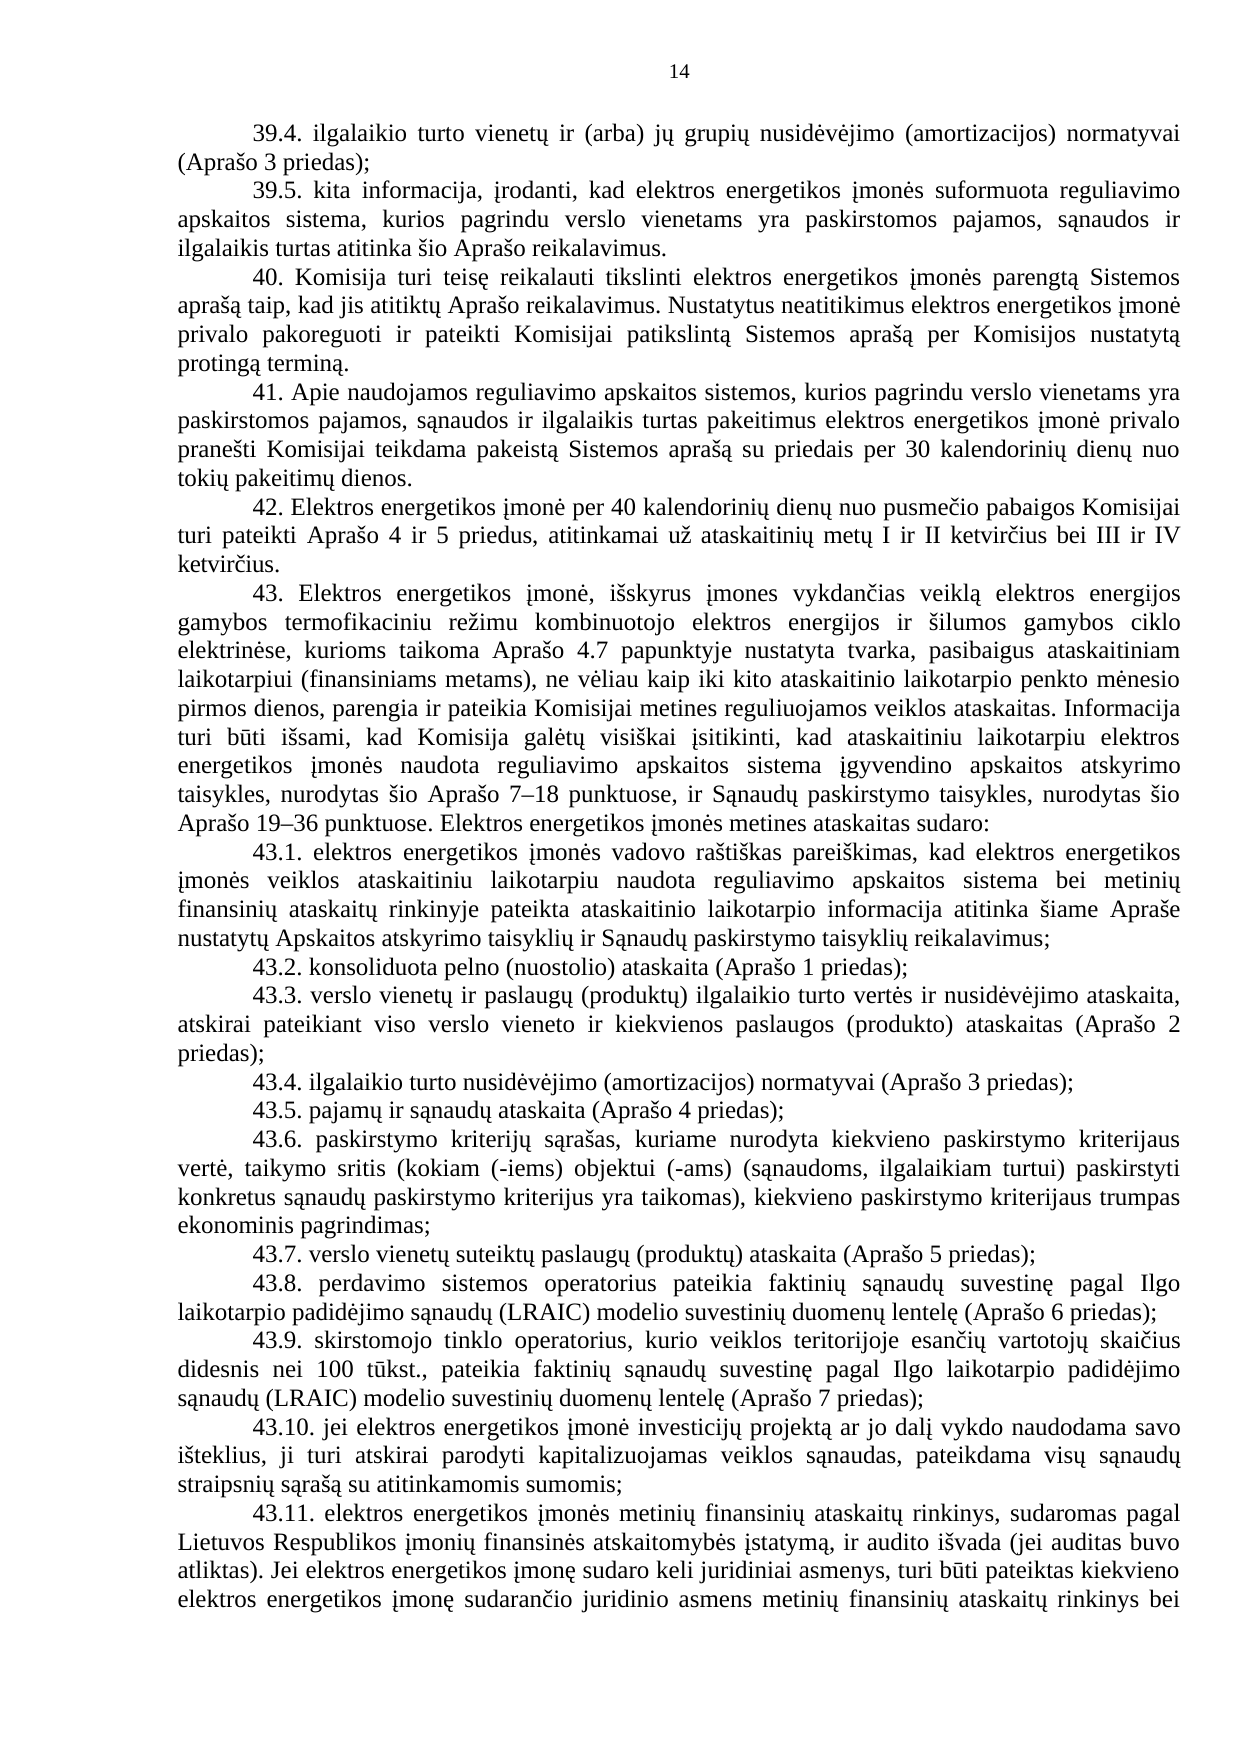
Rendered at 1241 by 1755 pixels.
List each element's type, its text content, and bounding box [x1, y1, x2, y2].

text 39.5. kita informacija, įrodanti, kad elektros energetikos įmonės suformuota reguliavimo apskaitos sistema, kurios pagrindu verslo vienetams yra paskirstomos pajamos, sąnaudos ir ilgalaikis turtas atitinka šio Aprašo reikalavimus. [177, 176, 1181, 262]
text 43.9. skirstomojo tinklo operatorius, kurio veiklos teritorijoje esančių vartotojų skaičius didesnis nei 100 tūkst., pateikia faktinių sąnaudų suvestinę pagal Ilgo laikotarpio padidėjimo sąnaudų (LRAIC) modelio suvestinių duomenų lentelę (Aprašo 7 priedas); [177, 1326, 1181, 1412]
text 43.1. elektros energetikos įmonės vadovo raštiškas pareiškimas, kad elektros energetikos įmonės veiklos ataskaitiniu laikotarpiu naudota reguliavimo apskaitos sistema bei metinių finansinių ataskaitų rinkinyje pateikta ataskaitinio laikotarpio informacija atitinka šiame Apraše nustatytų Apskaitos atskyrimo taisyklių ir Sąnaudų paskirstymo taisyklių reikalavimus; [177, 837, 1181, 952]
text 41. Apie naudojamos reguliavimo apskaitos sistemos, kurios pagrindu verslo vienetams yra paskirstomos pajamos, sąnaudos ir ilgalaikis turtas pakeitimus elektros energetikos įmonė privalo pranešti Komisijai teikdama pakeistą Sistemos aprašą su priedais per 30 kalendorinių dienų nuo tokių pakeitimų dienos. [177, 377, 1181, 492]
text 43.2. konsoliduota pelno (nuostolio) ataskaita (Aprašo 1 priedas); [177, 952, 1181, 981]
text 43.3. verslo vienetų ir paslaugų (produktų) ilgalaikio turto vertės ir nusidėvėjimo ataskaita, atskirai pateikiant viso verslo vieneto ir kiekvienos paslaugos (produkto) ataskaitas (Aprašo 2 priedas); [177, 981, 1181, 1067]
text 43.8. perdavimo sistemos operatorius pateikia faktinių sąnaudų suvestinę pagal Ilgo laikotarpio padidėjimo sąnaudų (LRAIC) modelio suvestinių duomenų lentelę (Aprašo 6 priedas); [177, 1268, 1181, 1326]
text 43.7. verslo vienetų suteiktų paslaugų (produktų) ataskaita (Aprašo 5 priedas); [177, 1239, 1181, 1268]
text 43.11. elektros energetikos įmonės metinių finansinių ataskaitų rinkinys, sudaromas pagal Lietuvos Respublikos įmonių finansinės atskaitomybės įstatymą, ir audito išvada (jei auditas buvo atliktas). Jei elektros energetikos įmonę sudaro keli juridiniai asmenys, turi būti pateiktas kiekvieno elektros energetikos įmonę sudarančio juridinio asmens metinių finansinių ataskaitų rinkinys bei [177, 1498, 1181, 1613]
text 43.5. pajamų ir sąnaudų ataskaita (Aprašo 4 priedas); [177, 1096, 1181, 1124]
text 43. Elektros energetikos įmonė, išskyrus įmones vykdančias veiklą elektros energijos gamybos termofikaciniu režimu kombinuotojo elektros energijos ir šilumos gamybos ciklo elektrinėse, kurioms taikoma Aprašo 4.7 papunktyje nustatyta tvarka, pasibaigus ataskaitiniam laikotarpiui (finansiniams metams), ne vėliau kaip iki kito ataskaitinio laikotarpio penkto mėnesio pirmos dienos, parengia ir pateikia Komisijai metines reguliuojamos veiklos ataskaitas. Informacija turi būti išsami, kad Komisija galėtų visiškai įsitikinti, kad ataskaitiniu laikotarpiu elektros energetikos įmonės naudota reguliavimo apskaitos sistema įgyvendino apskaitos atskyrimo taisykles, nurodytas šio Aprašo 7–18 punktuose, ir Sąnaudų paskirstymo taisykles, nurodytas šio Aprašo 19–36 punktuose. Elektros energetikos įmonės metines ataskaitas sudaro: [177, 578, 1181, 837]
text 39.4. ilgalaikio turto vienetų ir (arba) jų grupių nusidėvėjimo (amortizacijos) normatyvai (Aprašo 3 priedas); [177, 118, 1181, 176]
text 42. Elektros energetikos įmonė per 40 kalendorinių dienų nuo pusmečio pabaigos Komisijai turi pateikti Aprašo 4 ir 5 priedus, atitinkamai už ataskaitinių metų I ir II ketvirčius bei III ir IV ketvirčius. [177, 492, 1181, 578]
text 43.4. ilgalaikio turto nusidėvėjimo (amortizacijos) normatyvai (Aprašo 3 priedas); [177, 1067, 1181, 1096]
text 40. Komisija turi teisę reikalauti tikslinti elektros energetikos įmonės parengtą Sistemos aprašą taip, kad jis atitiktų Aprašo reikalavimus. Nustatytus neatitikimus elektros energetikos įmonė privalo pakoreguoti ir pateikti Komisijai patikslintą Sistemos aprašą per Komisijos nustatytą protingą terminą. [177, 262, 1181, 377]
text 43.6. paskirstymo kriterijų sąrašas, kuriame nurodyta kiekvieno paskirstymo kriterijaus vertė, taikymo sritis (kokiam (-iems) objektui (-ams) (sąnaudoms, ilgalaikiam turtui) paskirstyti konkretus sąnaudų paskirstymo kriterijus yra taikomas), kiekvieno paskirstymo kriterijaus trumpas ekonominis pagrindimas; [177, 1124, 1181, 1239]
text 43.10. jei elektros energetikos įmonė investicijų projektą ar jo dalį vykdo naudodama savo išteklius, ji turi atskirai parodyti kapitalizuojamas veiklos sąnaudas, pateikdama visų sąnaudų straipsnių sąrašą su atitinkamomis sumomis; [177, 1412, 1181, 1498]
